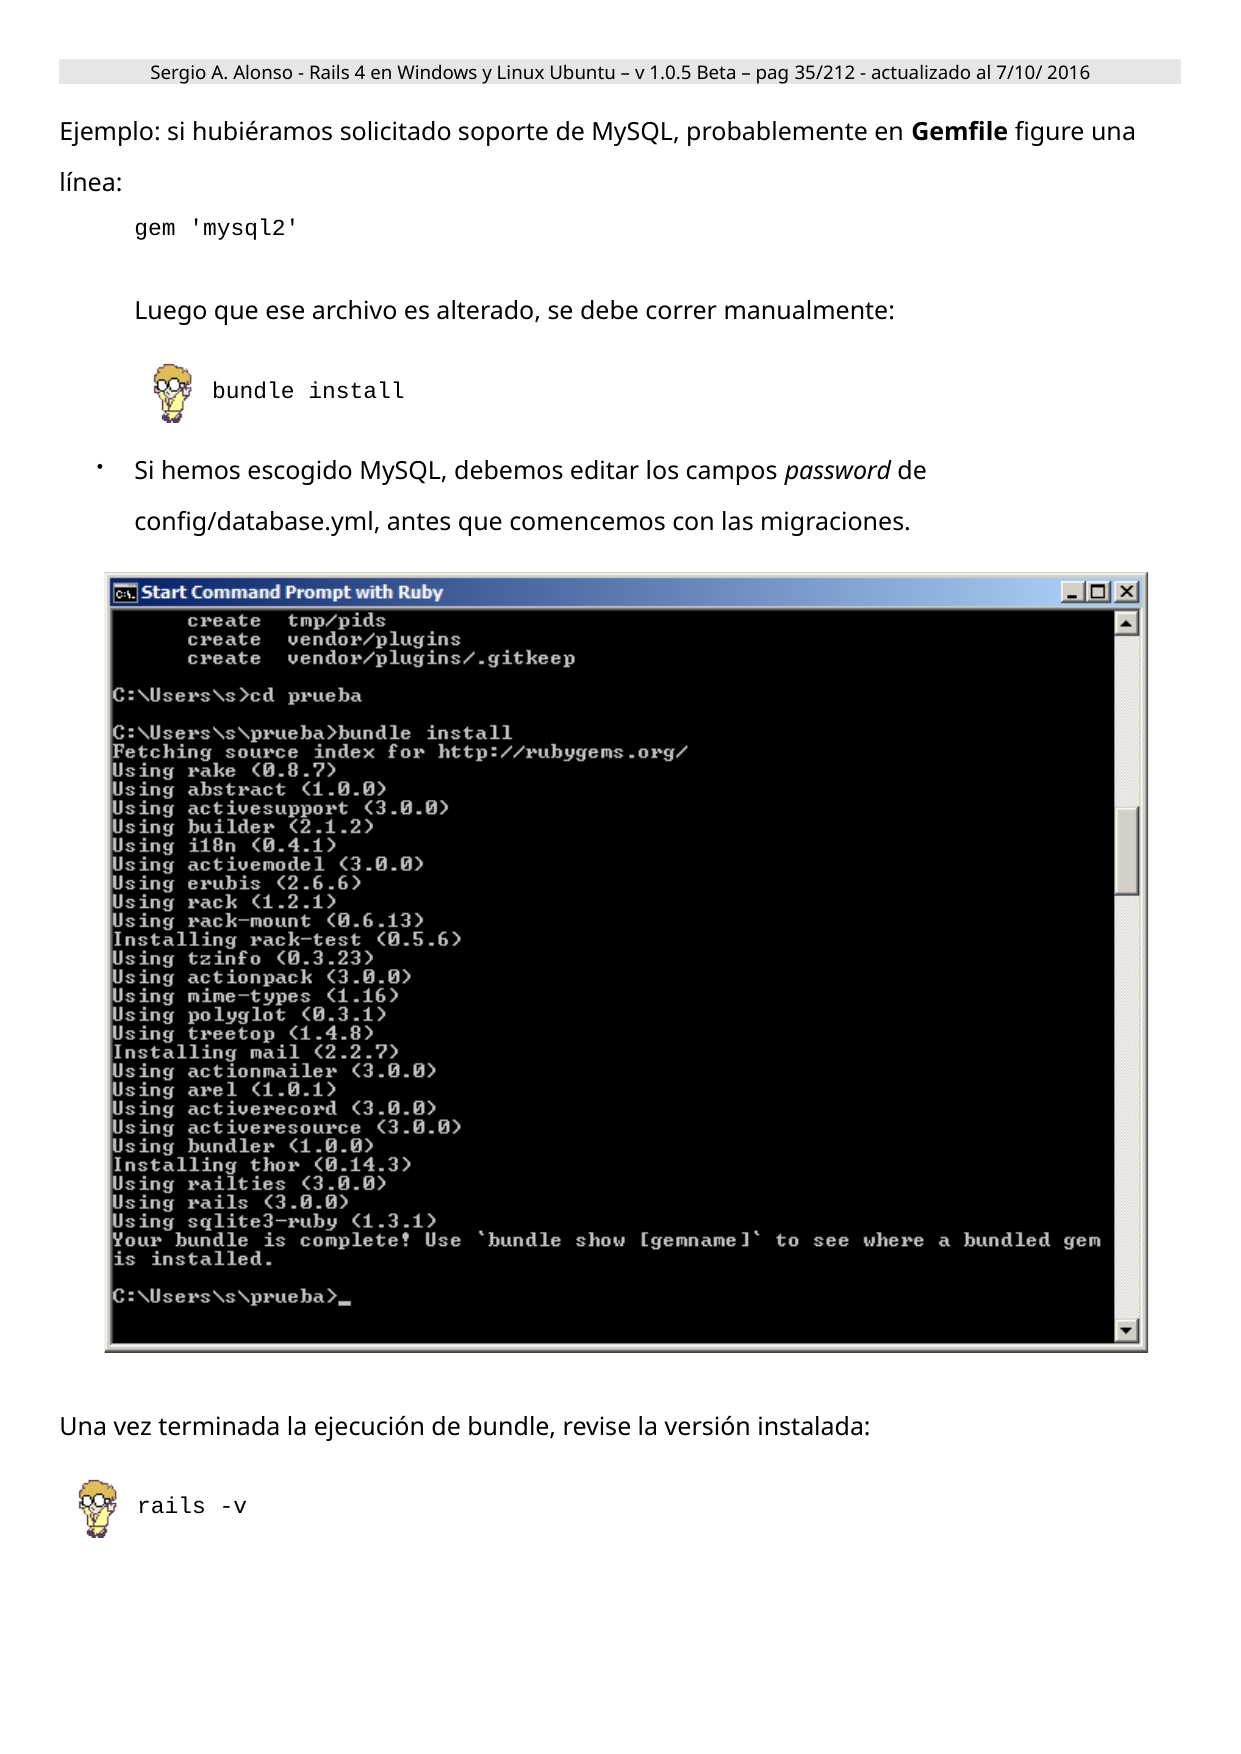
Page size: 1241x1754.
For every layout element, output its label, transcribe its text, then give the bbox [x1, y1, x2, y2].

list bundle install [97, 344, 1181, 440]
list Si hemos escogido MySQL, debemos editar los campos password de [97, 452, 1181, 486]
text rails -v [59, 1460, 1181, 1556]
picture [151, 361, 194, 423]
picture [104, 572, 1149, 1353]
picture [76, 1477, 119, 1538]
text Ejemplo: si hubiéramos solicitado soporte de MySQL, probablemente en Gemfile figure una línea: [59, 114, 1181, 199]
list gem 'mysql2' [97, 216, 1181, 242]
list config/database.yml, antes que comencemos con las migraciones. [97, 503, 1181, 537]
list Luego que ese archivo es alterado, se debe correr manualmente: [97, 293, 1181, 327]
text Una vez terminada la ejecución de bundle, revise la versión instalada: [59, 1409, 1181, 1443]
